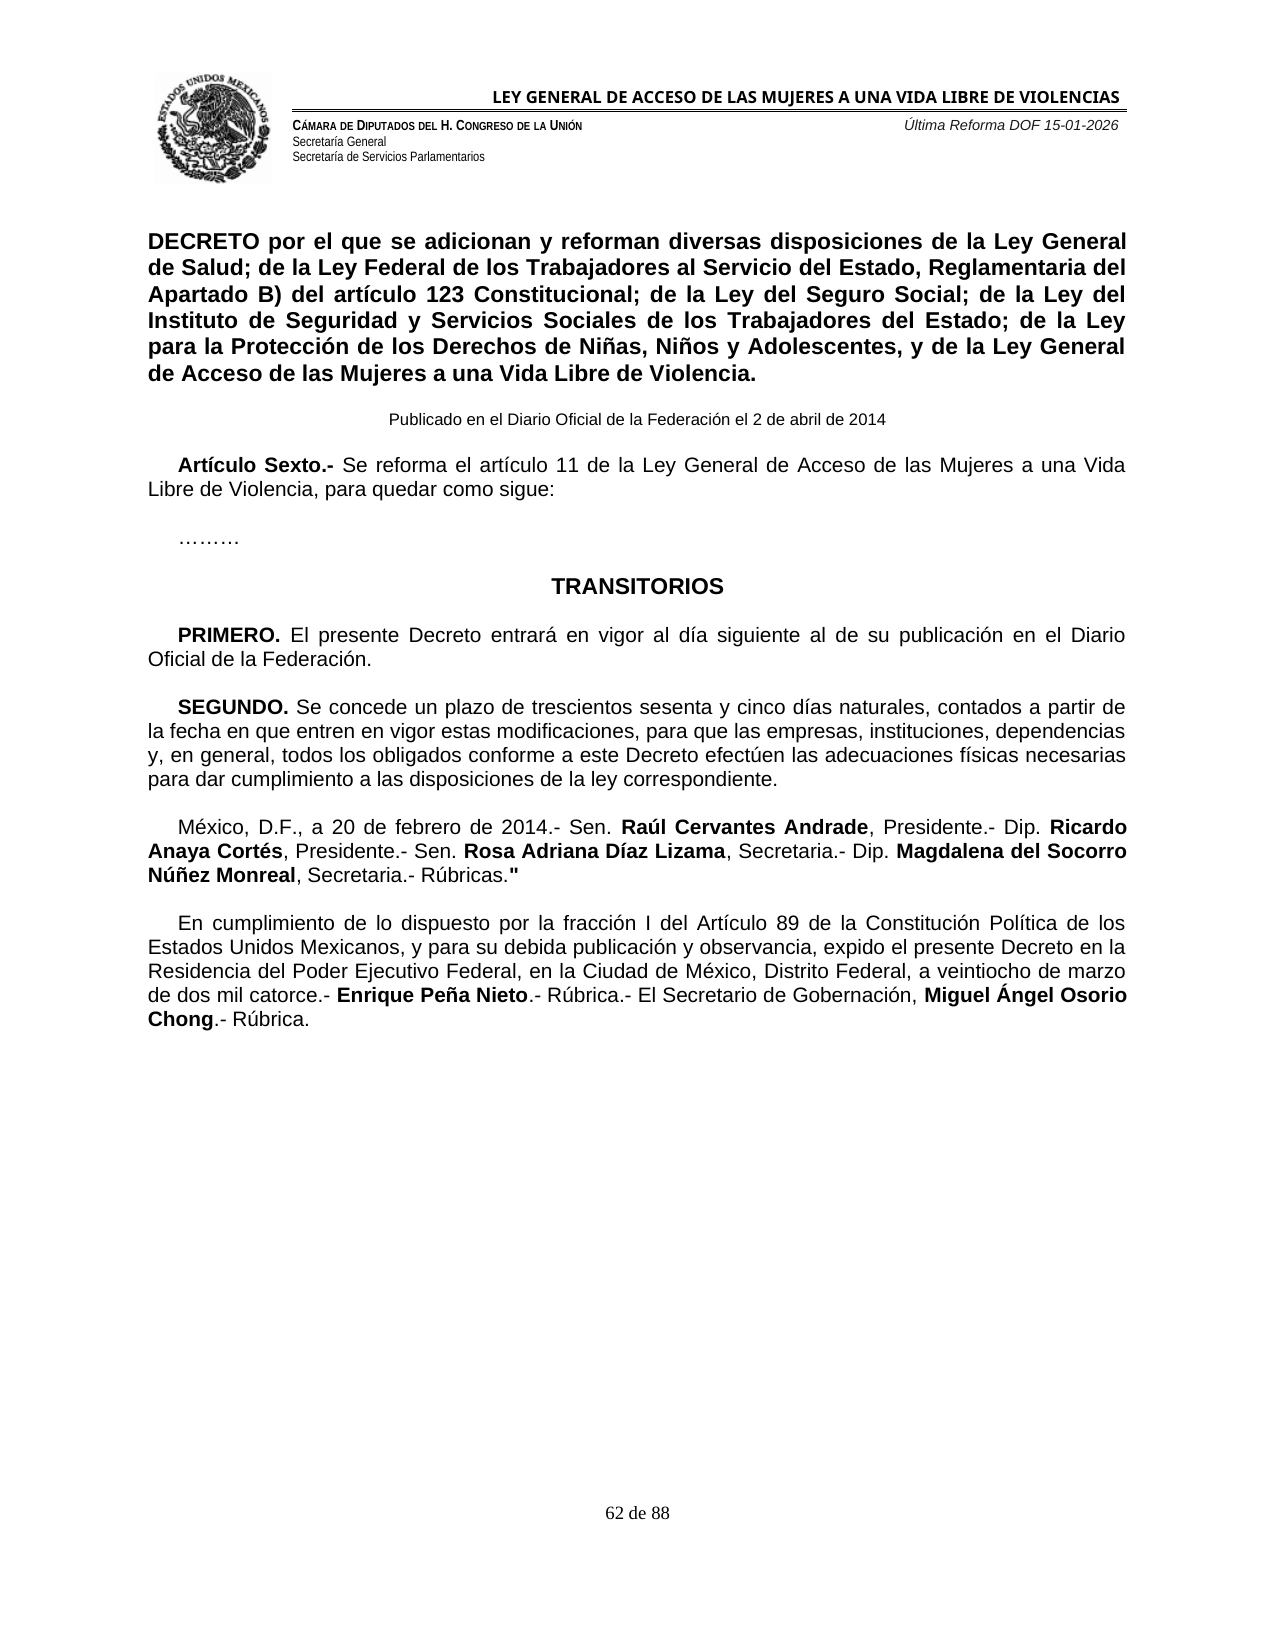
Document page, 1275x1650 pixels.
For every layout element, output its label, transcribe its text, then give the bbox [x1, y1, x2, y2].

text TRANSITORIOS [148, 573, 1127, 599]
text ……… [148, 525, 1127, 549]
text Publicado en el Diario Oficial de la Federación el 2 de abril de 2014 [148, 410, 1127, 429]
text DECRETO por el que se adicionan y reforman diversas disposiciones de la Ley General de Salud; de la Ley Federal de los Trabajadores al Servicio del Estado, Reglamentaria del Apartado B) del artículo 123 Constitucional; de la Ley del Seguro Social; de la Ley del Instituto de Seguridad y Servicios Sociales de los Trabajadores del Estado; de la Ley para la Protección de los Derechos de Niñas, Niños y Adolescentes, y de la Ley General de Acceso de las Mujeres a una Vida Libre de Violencia. [148, 228, 1127, 386]
text México, D.F., a 20 de febrero de 2014.- Sen. Raúl Cervantes Andrade, Presidente.- Dip. Ricardo Anaya Cortés, Presidente.- Sen. Rosa Adriana Díaz Lizama, Secretaria.- Dip. Magdalena del Socorro Núñez Monreal, Secretaria.- Rúbricas." [148, 815, 1127, 887]
text Artículo Sexto.- Se reforma el artículo 11 de la Ley General de Acceso de las Mujeres a una Vida Libre de Violencia, para quedar como sigue: [148, 453, 1127, 501]
text PRIMERO. El presente Decreto entrará en vigor al día siguiente al de su publicación en el Diario Oficial de la Federación. [148, 623, 1127, 671]
text SEGUNDO. Se concede un plazo de trescientos sesenta y cinco días naturales, contados a partir de la fecha en que entren en vigor estas modificaciones, para que las empresas, instituciones, dependencias y, en general, todos los obligados conforme a este Decreto efectúen las adecuaciones físicas necesarias para dar cumplimiento a las disposiciones de la ley correspondiente. [148, 695, 1127, 791]
text En cumplimiento de lo dispuesto por la fracción I del Artículo 89 de la Constitución Política de los Estados Unidos Mexicanos, y para su debida publicación y observancia, expido el presente Decreto en la Residencia del Poder Ejecutivo Federal, en la Ciudad de México, Distrito Federal, a veintiocho de marzo de dos mil catorce.- Enrique Peña Nieto.- Rúbrica.- El Secretario de Gobernación, Miguel Ángel Osorio Chong.- Rúbrica. [148, 911, 1127, 1031]
